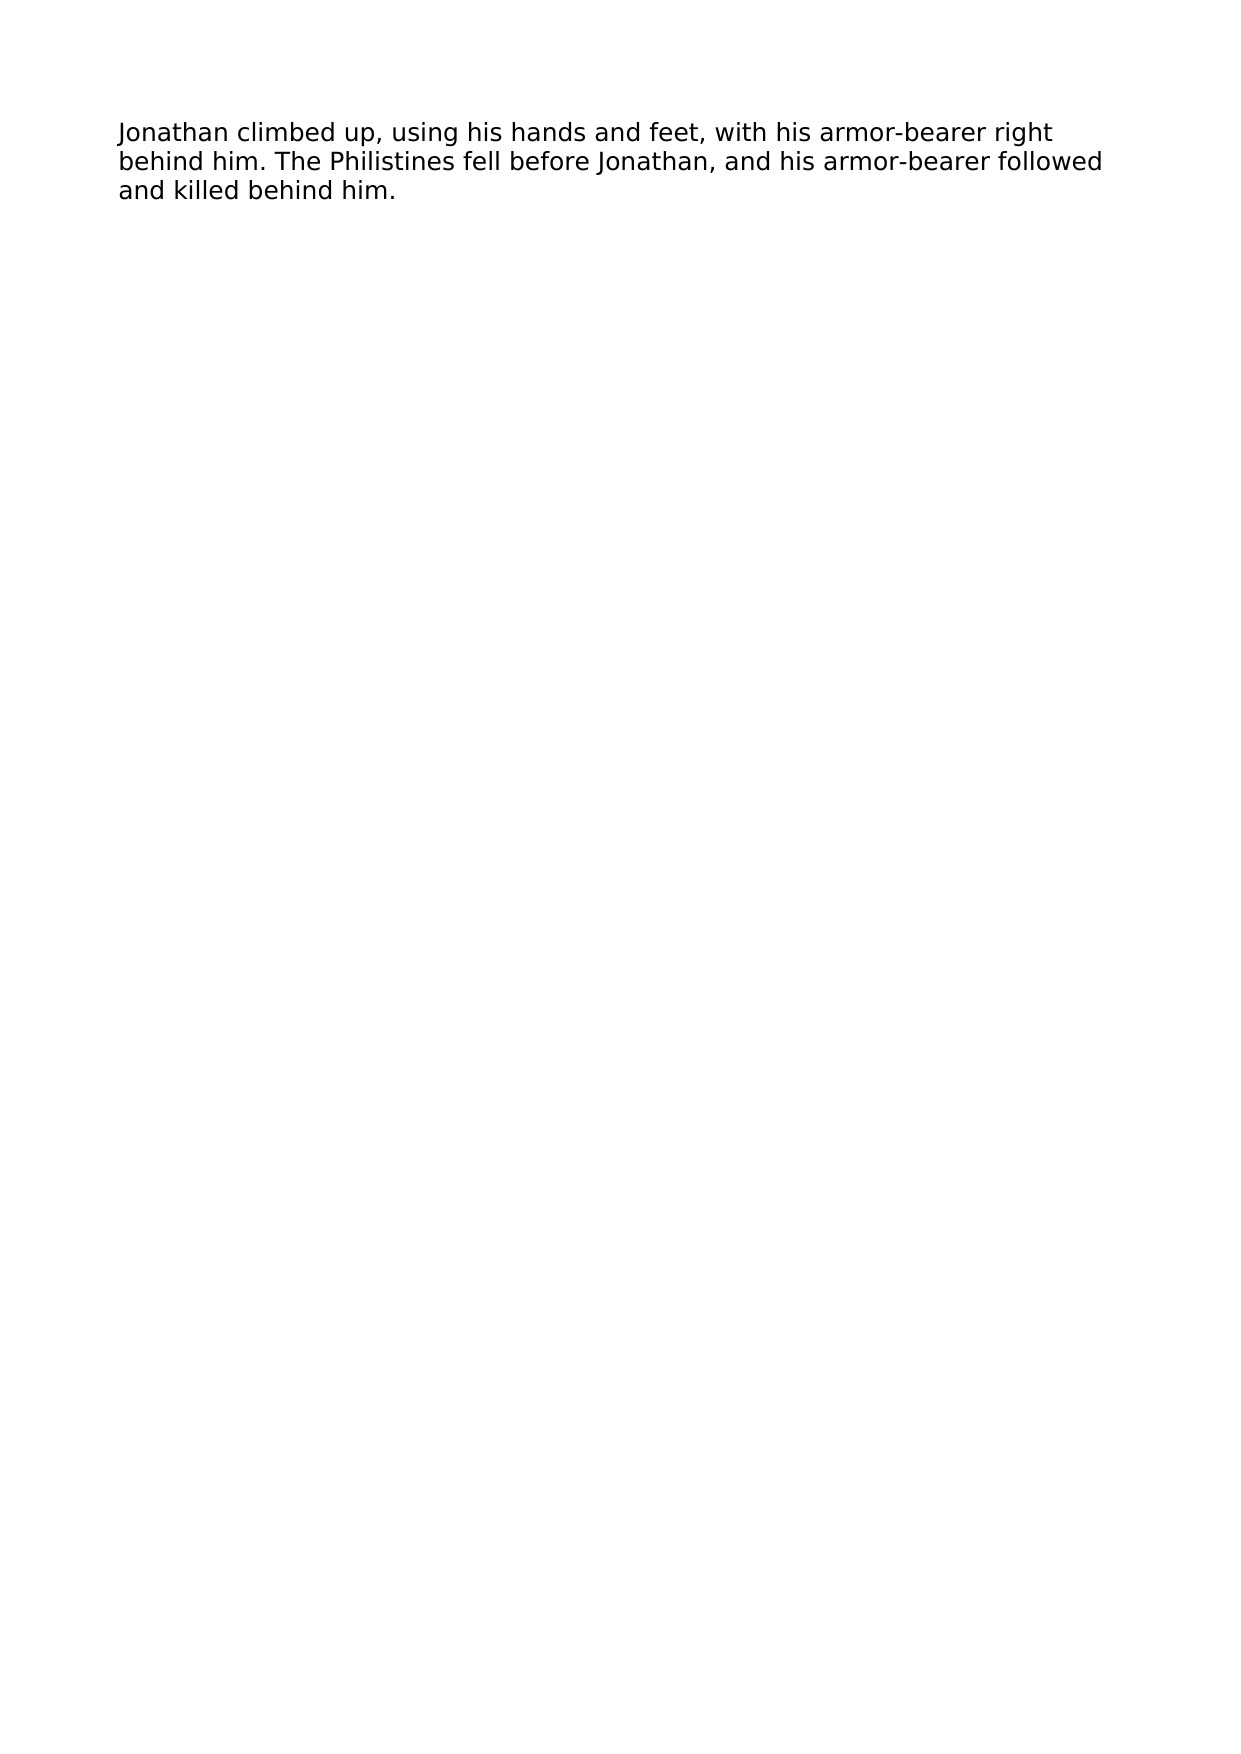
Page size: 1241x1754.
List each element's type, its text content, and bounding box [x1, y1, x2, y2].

text Jonathan climbed up, using his hands and feet, with his armor-bearer right behind him. The Philistines fell before Jonathan, and his armor-bearer followed and killed behind him. [118, 118, 1122, 206]
